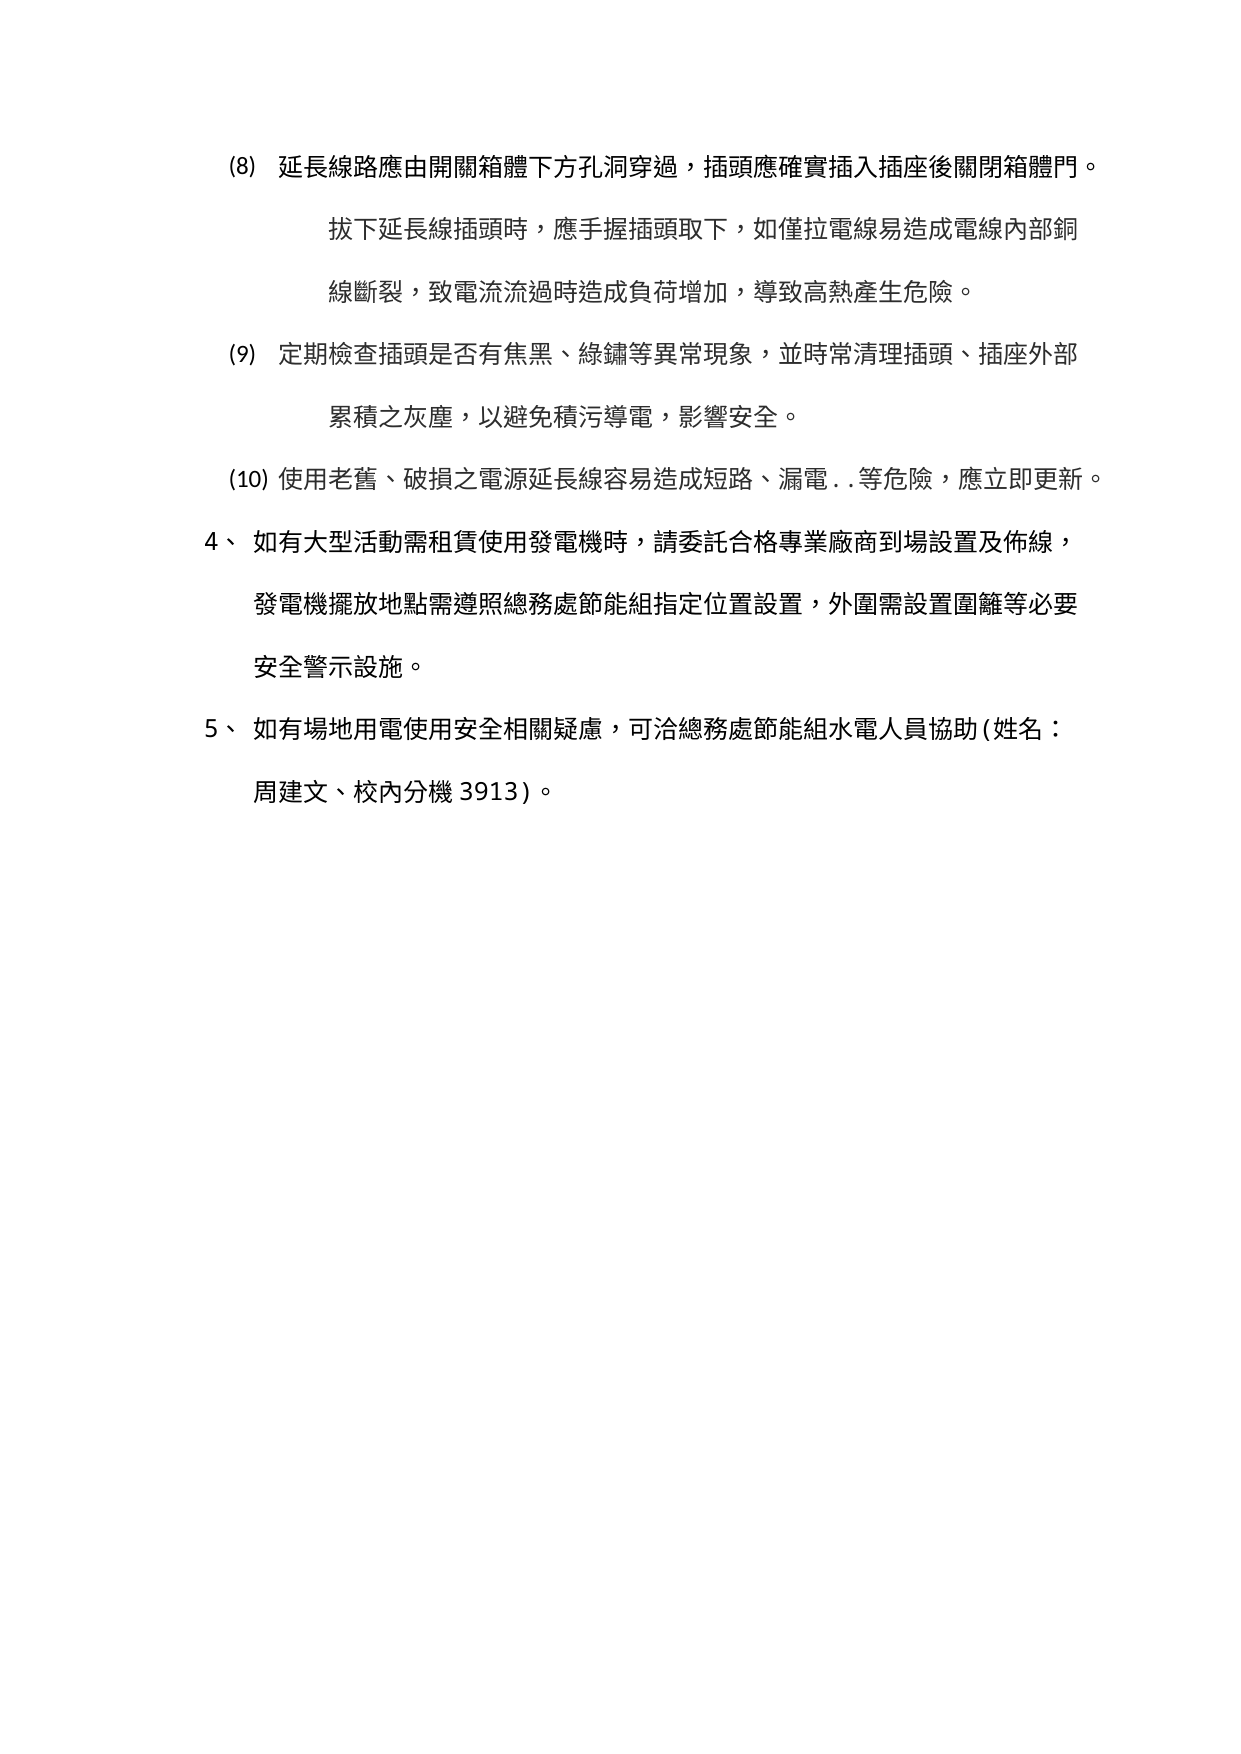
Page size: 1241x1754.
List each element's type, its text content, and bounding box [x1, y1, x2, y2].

list 如有場地用電使用安全相關疑慮，可洽總務處節能組水電人員協助(姓名：周建文、校內分機3913)。 [203, 686, 1092, 811]
list 如有大型活動需租賃使用發電機時，請委託合格專業廠商到場設置及佈線，發電機擺放地點需遵照總務處節能組指定位置設置，外圍需設置圍籬等必要安全警示設施。 [203, 499, 1092, 686]
list 延長線路應由開關箱體下方孔洞穿過，插頭應確實插入插座後關閉箱體門。拔下延長線插頭時，應手握插頭取下，如僅拉電線易造成電線內部銅線斷裂，致電流流過時造成負荷增加，導致高熱產生危險。 [228, 124, 1092, 311]
list 使用老舊、破損之電源延長線容易造成短路、漏電..等危險，應立即更新。 [228, 436, 1092, 499]
list 定期檢查插頭是否有焦黑、綠鏽等異常現象，並時常清理插頭、插座外部累積之灰塵，以避免積污導電，影響安全。 [228, 311, 1092, 436]
